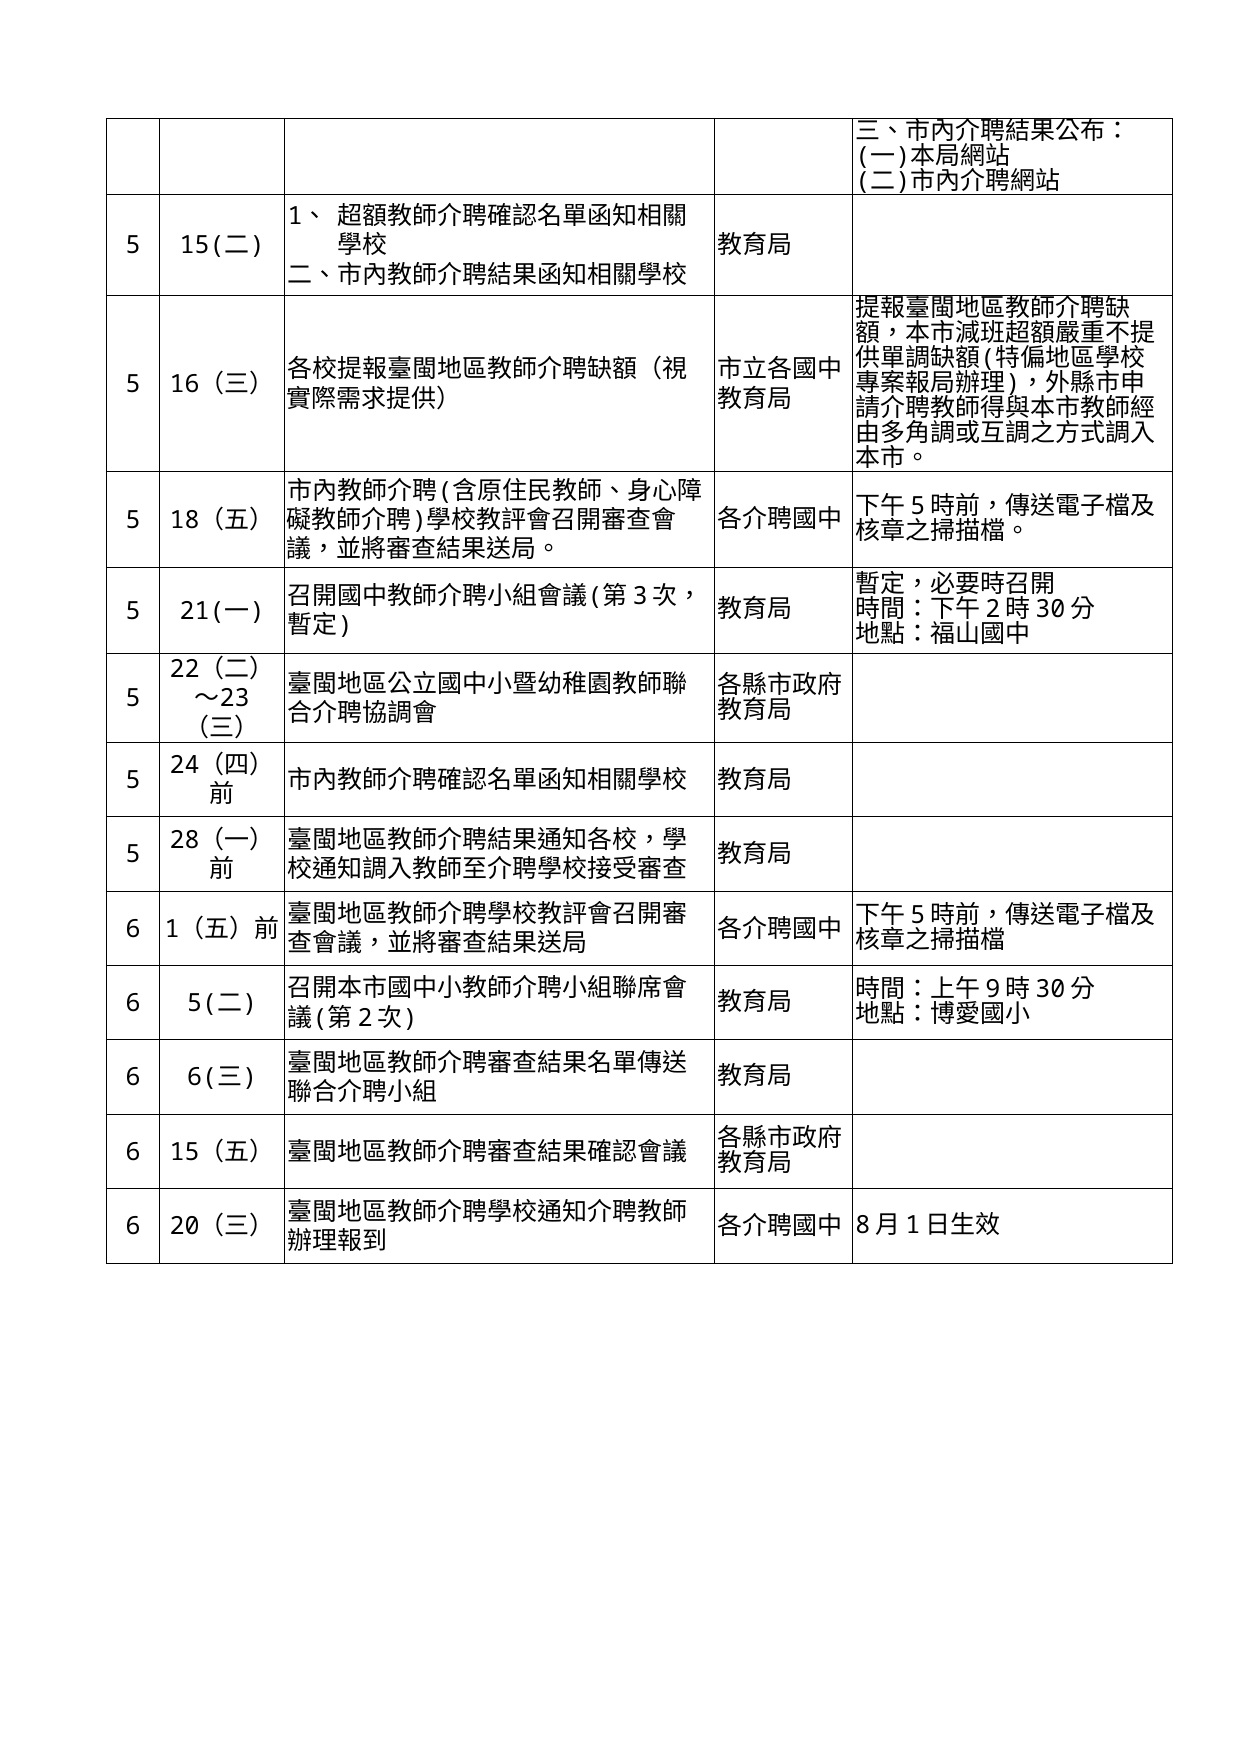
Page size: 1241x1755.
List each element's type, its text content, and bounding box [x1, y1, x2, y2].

table_cell 教育局 [715, 743, 852, 816]
table_cell [853, 195, 1172, 295]
table_cell 臺閩地區教師介聘學校通知介聘教師辦理報到 [285, 1189, 714, 1262]
table_cell 臺閩地區教師介聘審查結果名單傳送聯合介聘小組 [285, 1040, 714, 1114]
table_cell 時間：上午9時30分 地點：博愛國小 [853, 966, 1172, 1039]
table_cell 21(一) [160, 568, 284, 653]
table_cell 18（五） [160, 472, 284, 567]
table_cell 下午5時前，傳送電子檔及核章之掃描檔 [853, 892, 1172, 965]
table_cell [853, 817, 1172, 891]
table_cell [853, 1115, 1172, 1188]
table_cell 5(二) [160, 966, 284, 1039]
table_cell 6 [107, 1189, 159, 1262]
table_cell [853, 743, 1172, 816]
table_cell 各介聘國中 [715, 1189, 852, 1262]
table_cell [107, 119, 159, 194]
table_cell 5 [107, 817, 159, 891]
table_cell 各校提報臺閩地區教師介聘缺額（視實際需求提供） [285, 296, 714, 471]
table_cell 市內教師介聘確認名單函知相關學校 [285, 743, 714, 816]
table_cell [715, 119, 852, 194]
table_cell 臺閩地區教師介聘審查結果確認會議 [285, 1115, 714, 1188]
table_cell 8月1日生效 [853, 1189, 1172, 1262]
table_cell 各縣市政府教育局 [715, 654, 852, 742]
table_cell 6 [107, 892, 159, 965]
table_cell 22（二）～23（三） [160, 654, 284, 742]
table_cell 下午5時前，傳送電子檔及核章之掃描檔。 [853, 472, 1172, 567]
table_cell 各介聘國中 [715, 472, 852, 567]
table_cell 各縣市政府教育局 [715, 1115, 852, 1188]
table_cell 教育局 [715, 1040, 852, 1114]
table_cell 6 [107, 966, 159, 1039]
table_cell 5 [107, 743, 159, 816]
table_cell [160, 119, 284, 194]
table_cell 6 [107, 1115, 159, 1188]
table_cell [285, 119, 714, 194]
table_cell 教育局 [715, 966, 852, 1039]
table_cell 1（五）前 [160, 892, 284, 965]
table_cell 20（三） [160, 1189, 284, 1262]
table_cell 三、市內介聘結果公布： (一)本局網站 (二)市內介聘網站 [853, 119, 1172, 194]
table_cell 教育局 [715, 817, 852, 891]
table_cell 教育局 [715, 568, 852, 653]
table_cell 臺閩地區教師介聘結果通知各校，學校通知調入教師至介聘學校接受審查 [285, 817, 714, 891]
table_cell 28（一）前 [160, 817, 284, 891]
table_cell 5 [107, 195, 159, 295]
table_cell [853, 654, 1172, 742]
table_cell 召開國中教師介聘小組會議(第3次，暫定) [285, 568, 714, 653]
table_cell 超額教師介聘確認名單函知相關學校 二、市內教師介聘結果函知相關學校 [285, 195, 714, 295]
table_cell 臺閩地區公立國中小暨幼稚園教師聯合介聘協調會 [285, 654, 714, 742]
table_cell 5 [107, 472, 159, 567]
table_cell 提報臺閩地區教師介聘缺額，本市減班超額嚴重不提供單調缺額(特偏地區學校專案報局辦理)，外縣市申請介聘教師得與本市教師經由多角調或互調之方式調入本市。 [853, 296, 1172, 471]
table_cell 15(二) [160, 195, 284, 295]
table_cell 市立各國中教育局 [715, 296, 852, 471]
table_cell 5 [107, 568, 159, 653]
table_cell 市內教師介聘(含原住民教師、身心障礙教師介聘)學校教評會召開審查會議，並將審查結果送局。 [285, 472, 714, 567]
table_cell 臺閩地區教師介聘學校教評會召開審查會議，並將審查結果送局 [285, 892, 714, 965]
table_cell 5 [107, 296, 159, 471]
table_cell 15（五） [160, 1115, 284, 1188]
table_cell 召開本市國中小教師介聘小組聯席會議(第2次) [285, 966, 714, 1039]
table_cell 6 [107, 1040, 159, 1114]
table_cell 24（四）前 [160, 743, 284, 816]
table_cell [853, 1040, 1172, 1114]
table_cell 教育局 [715, 195, 852, 295]
table_cell 6(三) [160, 1040, 284, 1114]
table_cell 5 [107, 654, 159, 742]
table_cell 16（三） [160, 296, 284, 471]
table_cell 各介聘國中 [715, 892, 852, 965]
table_cell 暫定，必要時召開 時間：下午2時30分 地點：福山國中 [853, 568, 1172, 653]
